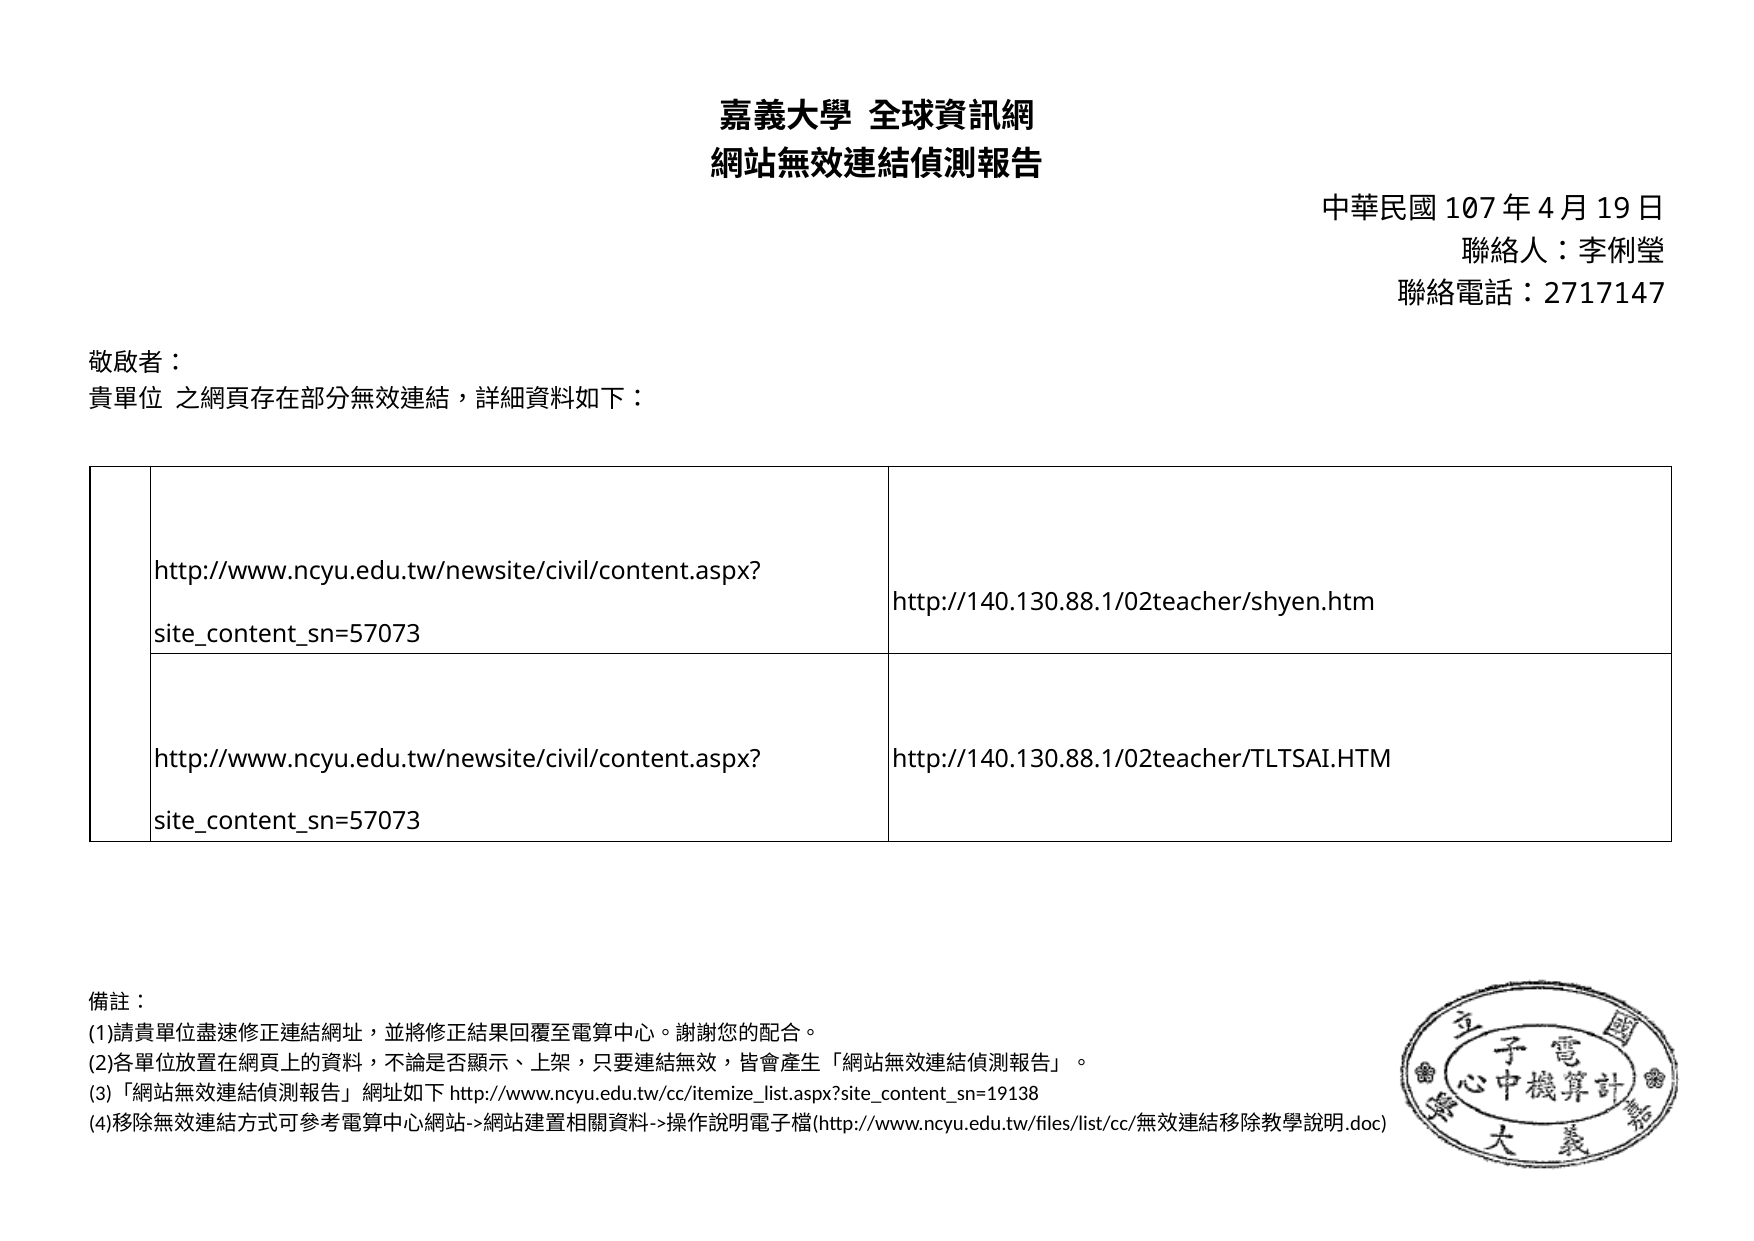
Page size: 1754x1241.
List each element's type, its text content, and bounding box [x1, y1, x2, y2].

table_cell http://www.ncyu.edu.tw/newsite/civil/content.aspx?site_content_sn=57073 [151, 654, 888, 841]
table_cell [91, 467, 150, 841]
table_cell http://www.ncyu.edu.tw/newsite/civil/content.aspx?site_content_sn=57073 [151, 467, 888, 653]
table_cell http://140.130.88.1/02teacher/TLTSAI.HTM [889, 654, 1671, 841]
table_cell http://140.130.88.1/02teacher/shyen.htm [889, 467, 1671, 653]
